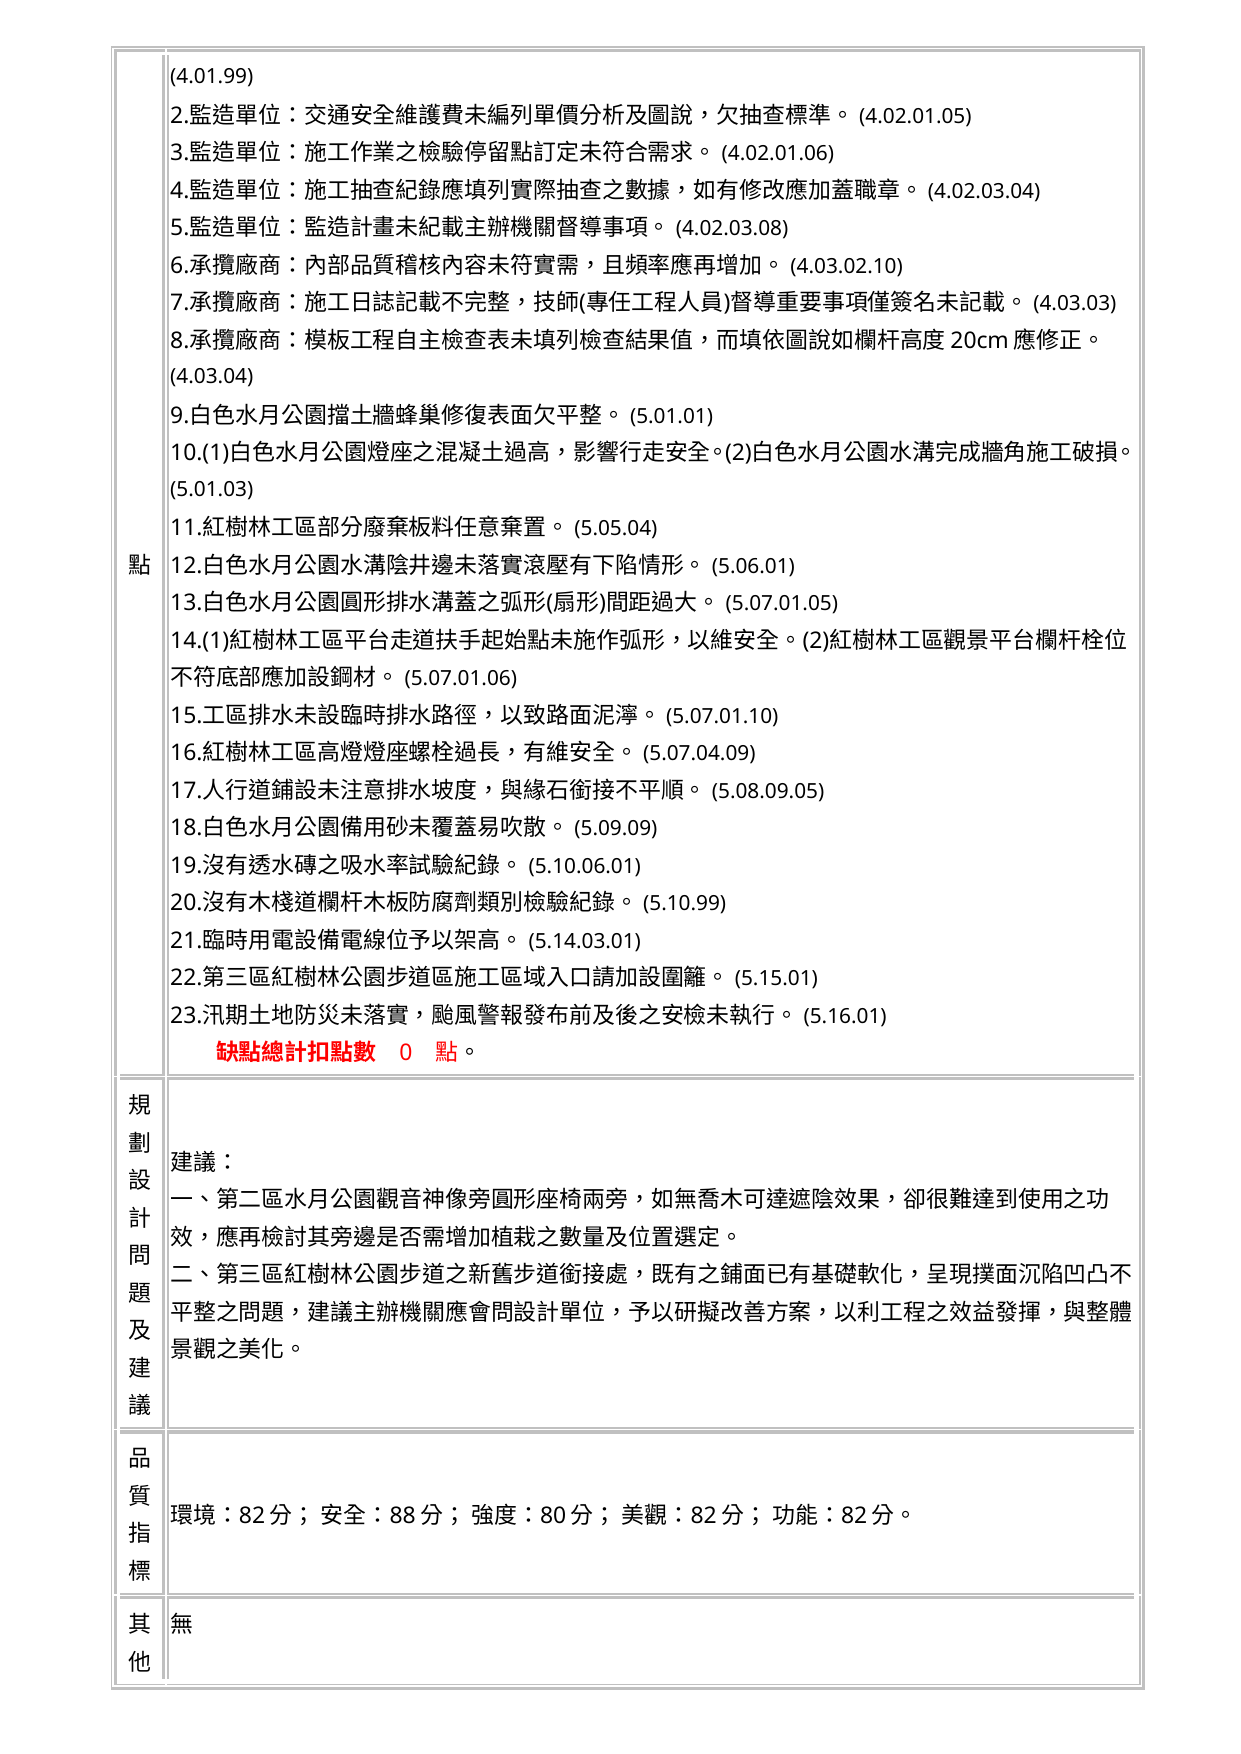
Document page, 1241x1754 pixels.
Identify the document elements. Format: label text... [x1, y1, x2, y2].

table_cell 品 質 指 標 [114, 1427, 165, 1593]
table_cell (4.01.99) 2.監造單位：交通安全維護費未編列單價分析及圖說，欠抽查標準。 (4.02.01.05) 3.監造單位：施工作業之檢驗停留點訂定未符合需求。 (4.02.01.06) 4.監造單位：施工抽查紀錄應填列實際抽查之數據，如有修改應加蓋職章。 (4.02.03.04) 5.監造單位：監造計畫未紀載主辦機關督導事項。 (4.02.03.08) 6.承攬廠商：內部品質稽核內容未符實需，且頻率應再增加。 (4.03.02.10) 7.承攬廠商：施工日誌記載不完整，技師(專任工程人員)督導重要事項僅簽名未記載。 (4.03.03) 8.承攬廠商：模板工程自主檢查表未填列檢查結果值，而填依圖說如欄杆高度20cm應修正。 (4.03.04) 9.白色水月公園擋土牆蜂巢修復表面欠平整。 (5.01.01) 10.(1)白色水月公園燈座之混凝土過高，影響行走安全。(2)白色水月公園水溝完成牆角施工破損。 (5.01.03) 11.紅樹林工區部分廢棄板料任意棄置。 (5.05.04) 12.白色水月公園水溝陰井邊未落實滾壓有下陷情形。 (5.06.01) 13.白色水月公園圓形排水溝蓋之弧形(扇形)間距過大。 (5.07.01.05) 14.(1)紅樹林工區平台走道扶手起始點未施作弧形，以維安全。(2)紅樹林工區觀景平台欄杆栓位不符底部應加設鋼材。 (5.07.01.06) 15.工區排水未設臨時排水路徑，以致路面泥濘。 (5.07.01.10) 16.紅樹林工區高燈燈座螺栓過長，有維安全。 (5.07.04.09) 17.人行道鋪設未注意排水坡度，與緣石銜接不平順。 (5.08.09.05) 18.白色水月公園備用砂未覆蓋易吹散。 (5.09.09) 19.沒有透水磚之吸水率試驗紀錄。 (5.10.06.01) 20.沒有木棧道欄杆木板防腐劑類別檢驗紀錄。 (5.10.99) 21.臨時用電設備電線位予以架高。 (5.14.03.01) 22.第三區紅樹林公園步道區施工區域入口請加設圍籬。 (5.15.01) 23.汛期土地防災未落實，颱風警報發布前及後之安檢未執行。 (5.16.01) 缺點總計扣點數 0 點。 [165, 48, 1142, 1074]
table_cell 無 [165, 1593, 1142, 1683]
table_cell 規劃 設計 問題 及 建議 [114, 1074, 165, 1427]
table_cell 其 他 [114, 1593, 165, 1683]
table_cell 點 [117, 52, 165, 1074]
table_cell 建議： 一、第二區水月公園觀音神像旁圓形座椅兩旁，如無喬木可達遮陰效果，卻很難達到使用之功效，應再檢討其旁邊是否需增加植栽之數量及位置選定。 二、第三區紅樹林公園步道之新舊步道銜接處，既有之鋪面已有基礎軟化，呈現撲面沉陷凹凸不平整之問題，建議主辦機關應會問設計單位，予以研擬改善方案，以利工程之效益發揮，與整體景觀之美化。 [165, 1074, 1142, 1427]
table_cell 環境：82分； 安全：88分； 強度：80分； 美觀：82分； 功能：82分。 [165, 1427, 1142, 1593]
